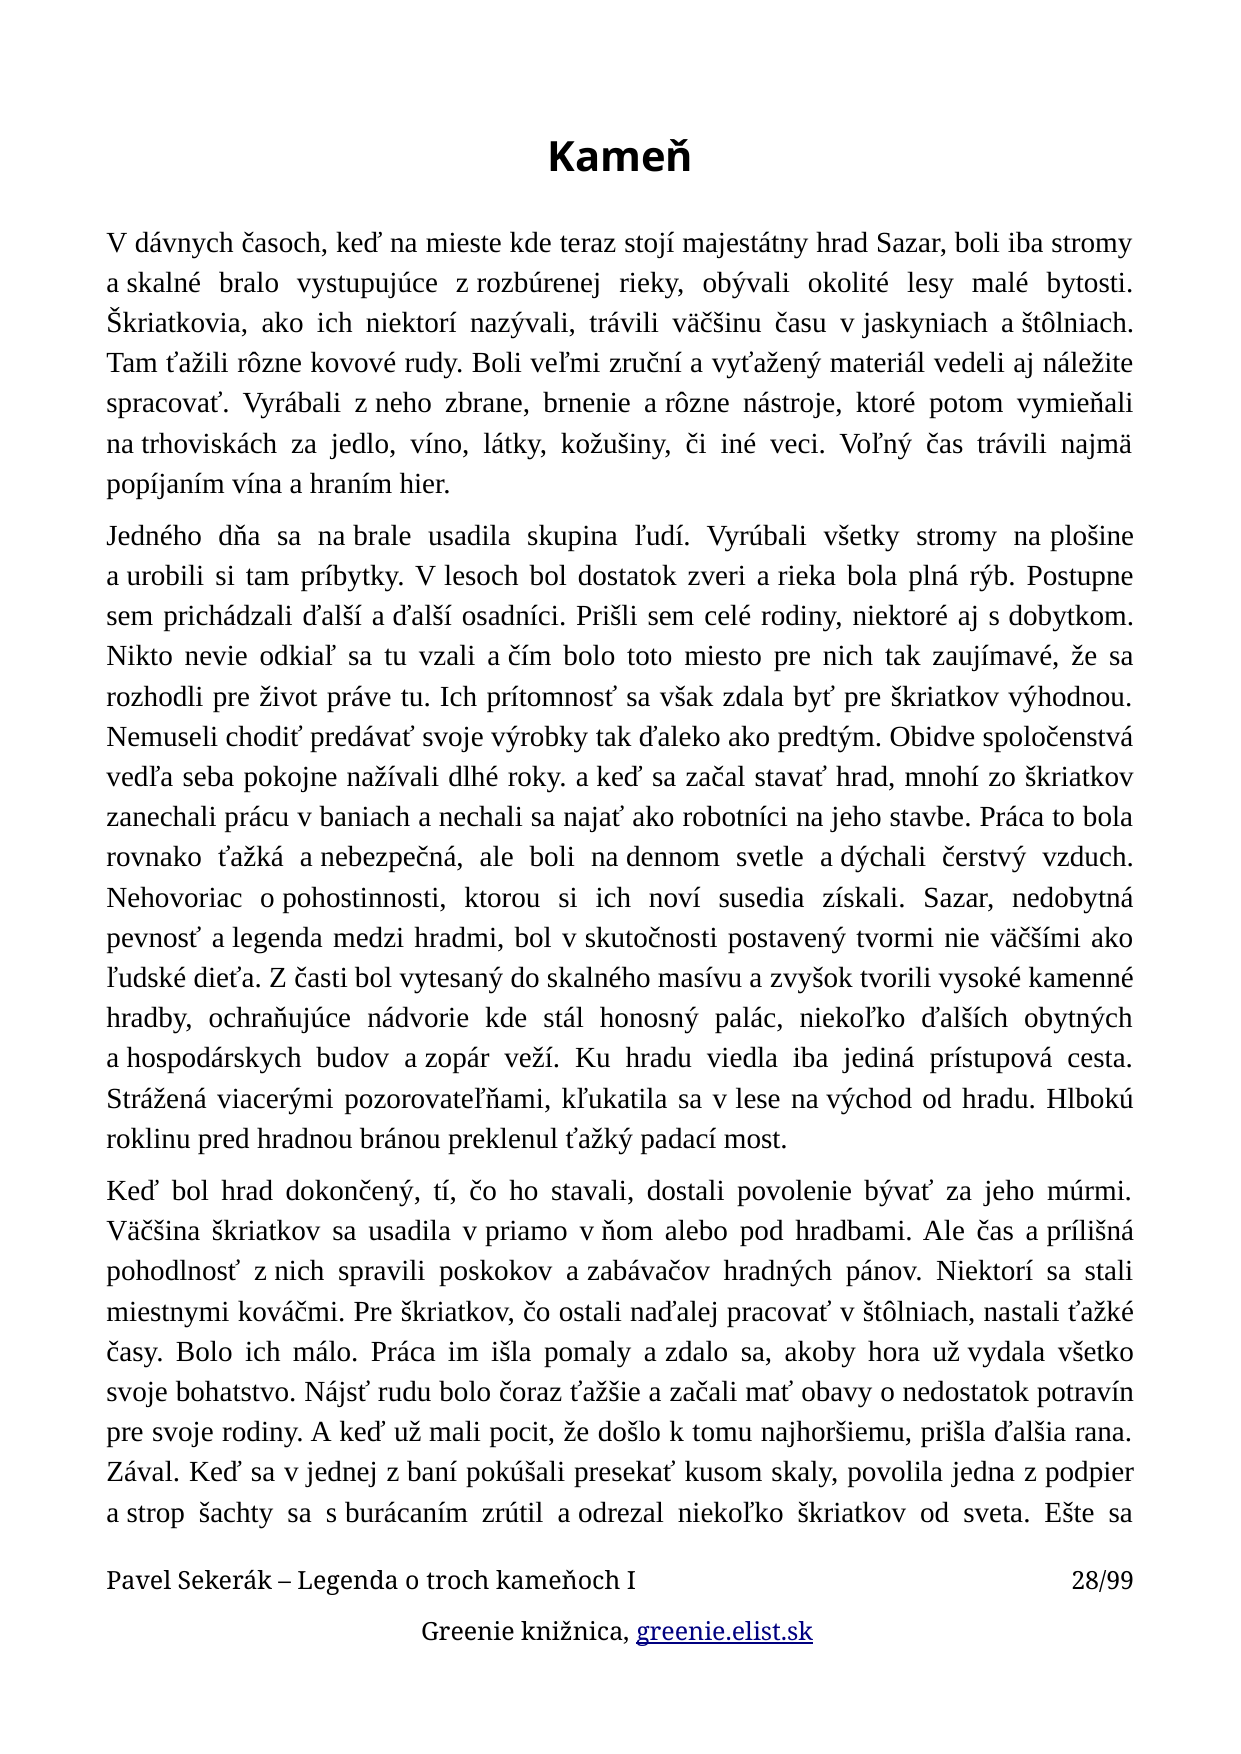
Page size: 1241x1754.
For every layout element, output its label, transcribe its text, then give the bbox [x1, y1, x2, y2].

text V dávnych časoch, keď na mieste kde teraz stojí majestátny hrad Sazar, boli iba stromy a skalné bralo vystupujúce z rozbúrenej rieky, obývali okolité lesy malé bytosti. Škriatkovia, ako ich niektorí nazývali, trávili väčšinu času v jaskyniach a štôlniach. Tam ťažili rôzne kovové rudy. Boli veľmi zruční a vyťažený materiál vedeli aj náležite spracovať. Vyrábali z neho zbrane, brnenie a rôzne nástroje, ktoré potom vymieňali na trhoviskách za jedlo, víno, látky, kožušiny, či iné veci. Voľný čas trávili najmä popíjaním vína a hraním hier. [106, 225, 1134, 499]
text Jedného dňa sa na brale usadila skupina ľudí. Vyrúbali všetky stromy na plošine a urobili si tam príbytky. V lesoch bol dostatok zveri a rieka bola plná rýb. Postupne sem prichádzali ďalší a ďalší osadníci. Prišli sem celé rodiny, niektoré aj s dobytkom. Nikto nevie odkiaľ sa tu vzali a čím bolo toto miesto pre nich tak zaujímavé, že sa rozhodli pre život práve tu. Ich prítomnosť sa však zdala byť pre škriatkov výhodnou. Nemuseli chodiť predávať svoje výrobky tak ďaleko ako predtým. Obidve spoločenstvá vedľa seba pokojne nažívali dlhé roky. a keď sa začal stavať hrad, mnohí zo škriatkov zanechali prácu v baniach a nechali sa najať ako robotníci na jeho stavbe. Práca to bola rovnako ťažká a nebezpečná, ale boli na dennom svetle a dýchali čerstvý vzduch. Nehovoriac o pohostinnosti, ktorou si ich noví susedia získali. Sazar, nedobytná pevnosť a legenda medzi hradmi, bol v skutočnosti postavený tvormi nie väčšími ako ľudské dieťa. Z časti bol vytesaný do skalného masívu a zvyšok tvorili vysoké kamenné hradby, ochraňujúce nádvorie kde stál honosný palác, niekoľko ďalších obytných a hospodárskych budov a zopár veží. Ku hradu viedla iba jediná prístupová cesta. Strážená viacerými pozorovateľňami, kľukatila sa v lese na východ od hradu. Hlbokú roklinu pred hradnou bránou preklenul ťažký padací most. [106, 518, 1134, 1154]
subtitle Kameň [106, 127, 1134, 184]
text Keď bol hrad dokončený, tí, čo ho stavali, dostali povolenie bývať za jeho múrmi. Väčšina škriatkov sa usadila v priamo v ňom alebo pod hradbami. Ale čas a prílišná pohodlnosť z nich spravili poskokov a zabávačov hradných pánov. Niektorí sa stali miestnymi kováčmi. Pre škriatkov, čo ostali naďalej pracovať v štôlniach, nastali ťažké časy. Bolo ich málo. Práca im išla pomaly a zdalo sa, akoby hora už vydala všetko svoje bohatstvo. Nájsť rudu bolo čoraz ťažšie a začali mať obavy o nedostatok potravín pre svoje rodiny. A keď už mali pocit, že došlo k tomu najhoršiemu, prišla ďalšia rana. Zával. Keď sa v jednej z baní pokúšali presekať kusom skaly, povolila jedna z podpier a strop šachty sa s burácaním zrútil a odrezal niekoľko škriatkov od sveta. Ešte sa [106, 1173, 1134, 1528]
